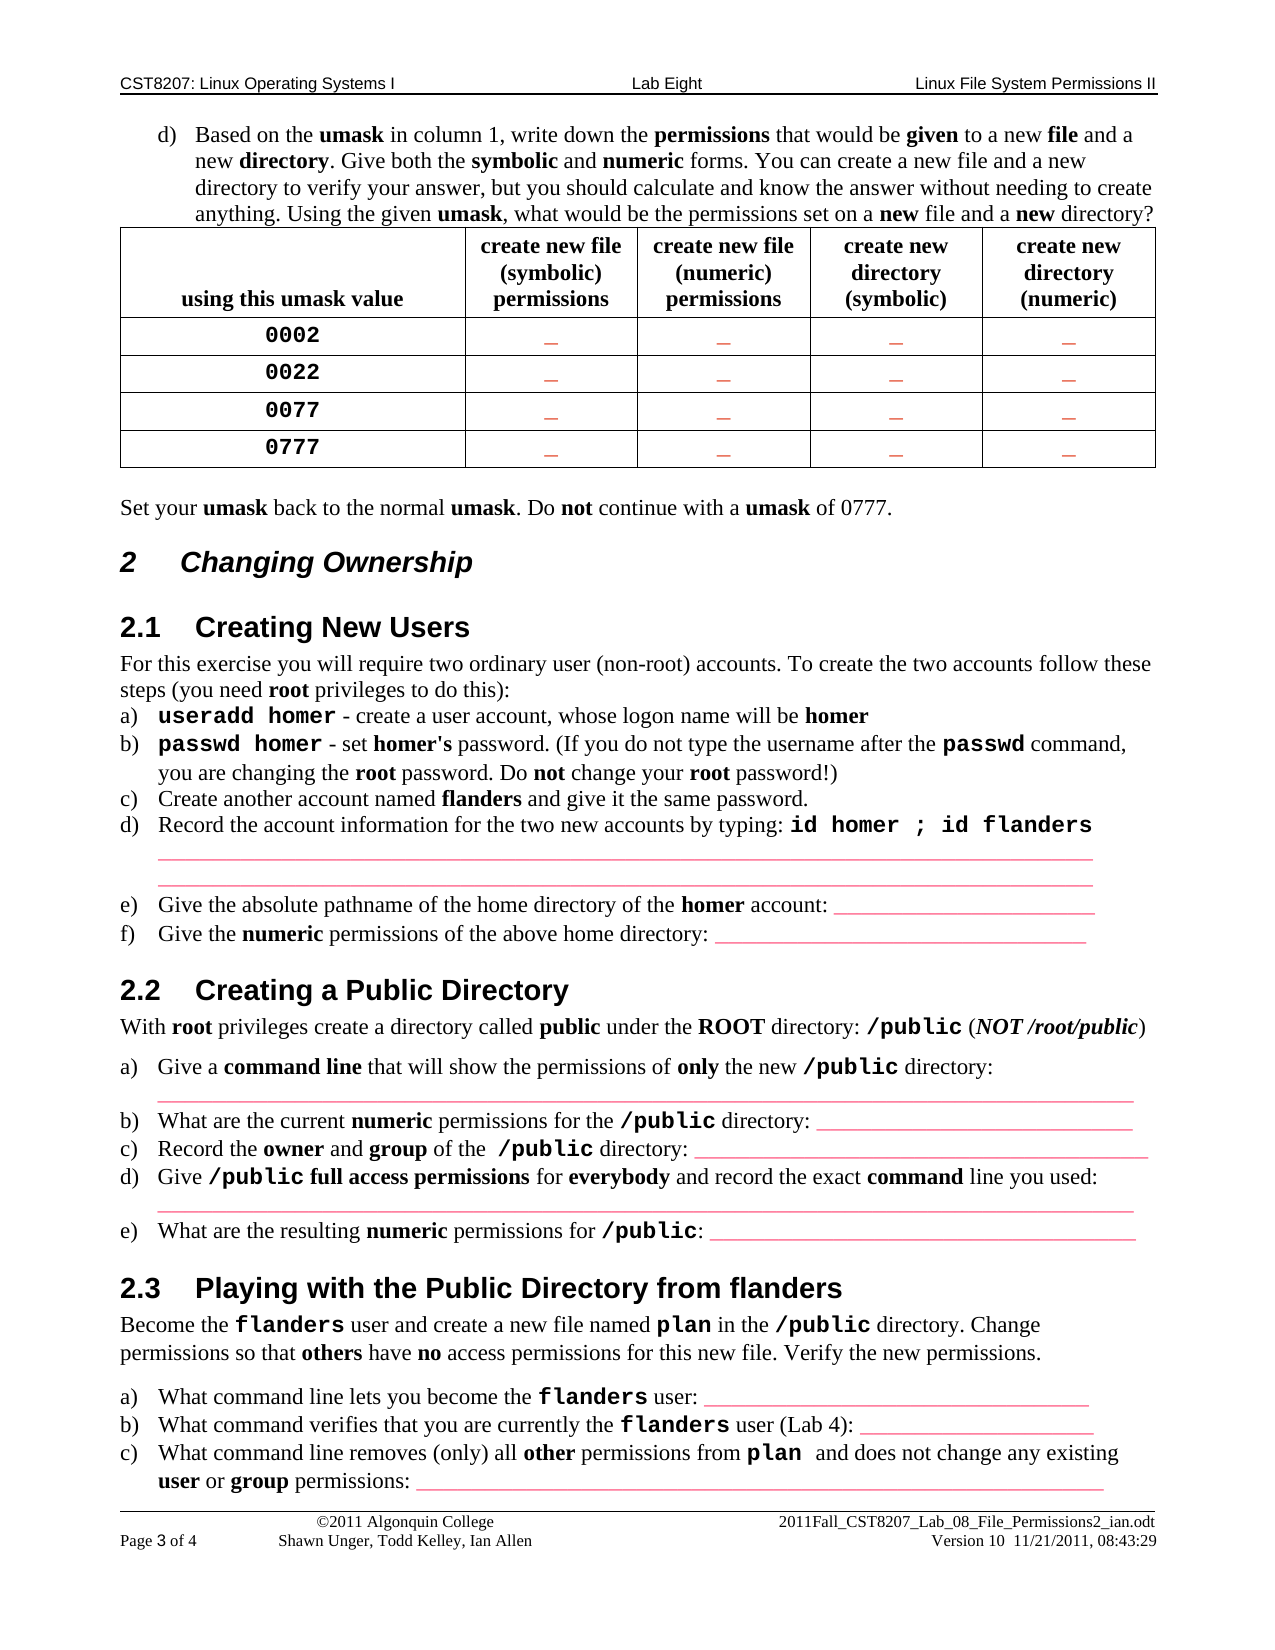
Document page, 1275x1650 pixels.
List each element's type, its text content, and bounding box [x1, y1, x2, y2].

list What command line lets you become the flanders user: ____________________________ [120, 1383, 1155, 1411]
list Give the numeric permissions of the above home directory: ___________________________ [120, 920, 1155, 948]
list Give /public full access permissions for everybody and record the exact command line you used: _______________________________________________________________________ [120, 1163, 1155, 1218]
list What are the current numeric permissions for the /public directory: _______________________ [120, 1107, 1155, 1135]
list passwd homer - set homer's password. (If you do not type the username after the passwd command, you are changing the root password. Do not change your root password!) [120, 731, 1155, 785]
table_header using this umask value [121, 228, 465, 317]
table_cell _ [983, 431, 1155, 467]
table_cell _ [466, 356, 637, 392]
list Record the account information for the two new accounts by typing: id homer ; id flanders ____________________________________________________________________ ____________________________________________________________________ [120, 811, 1155, 892]
table_cell 0022 [121, 356, 465, 392]
text With root privileges create a directory called public under the ROOT directory: /public (NOT /root/public) [120, 1013, 1155, 1041]
text For this exercise you will require two ordinary user (non-root) accounts. To create the two accounts follow these steps (you need root privileges to do this): [120, 649, 1155, 702]
list Create another account named flanders and give it the same password. [120, 785, 1155, 811]
table_header create new directory (symbolic) [811, 228, 982, 317]
table_cell _ [638, 393, 810, 430]
list What are the resulting numeric permissions for /public: _______________________________ [120, 1218, 1155, 1246]
subtitle Playing with the Public Directory from flanders [120, 1271, 1155, 1304]
list What command line removes (only) all other permissions from plan and does not change any existing user or group permissions: __________________________________________________ [120, 1439, 1155, 1496]
table_cell _ [466, 393, 637, 430]
table_header create new file (numeric) permissions [638, 228, 810, 317]
table_cell _ [983, 318, 1155, 355]
table_cell _ [811, 431, 982, 467]
subtitle Creating a Public Directory [120, 973, 1155, 1007]
table_cell _ [638, 431, 810, 467]
text Become the flanders user and create a new file named plan in the /public directory. Change permissions so that others have no access permissions for this new file. Verify the new permissions. [120, 1311, 1155, 1365]
list Give the absolute pathname of the home directory of the homer account: ___________________ [120, 892, 1155, 920]
subtitle Changing Ownership [120, 545, 1155, 578]
table_header create new file (symbolic) permissions [466, 228, 637, 317]
table_cell _ [983, 393, 1155, 430]
table_header create new directory (numeric) [983, 228, 1155, 317]
list Give a command line that will show the permissions of only the new /public directory: _______________________________________________________________________ [120, 1053, 1155, 1107]
table_cell _ [466, 318, 637, 355]
table_cell 0077 [121, 393, 465, 430]
table_cell 0002 [121, 318, 465, 355]
table_cell _ [811, 318, 982, 355]
list Based on the umask in column 1, write down the permissions that would be given to a new file and a new directory. Give both the symbolic and numeric forms. You can create a new file and a new directory to verify your answer, but you should calculate and know the answer without needing to create anything. Using the given umask, what would be the permissions set on a new file and a new directory? [157, 121, 1155, 227]
table_cell 0777 [121, 431, 465, 467]
table_cell _ [811, 356, 982, 392]
table_cell _ [983, 356, 1155, 392]
text Set your umask back to the normal umask. Do not continue with a umask of 0777. [120, 494, 1155, 520]
list Record the owner and group of the /public directory: _________________________________ [120, 1135, 1155, 1163]
table_cell _ [638, 318, 810, 355]
table_cell _ [466, 431, 637, 467]
list What command verifies that you are currently the flanders user (Lab 4): _________________ [120, 1411, 1155, 1439]
table_cell _ [811, 393, 982, 430]
subtitle Creating New Users [120, 610, 1155, 643]
list useradd homer - create a user account, whose logon name will be homer [120, 702, 1155, 731]
table_cell _ [638, 356, 810, 392]
